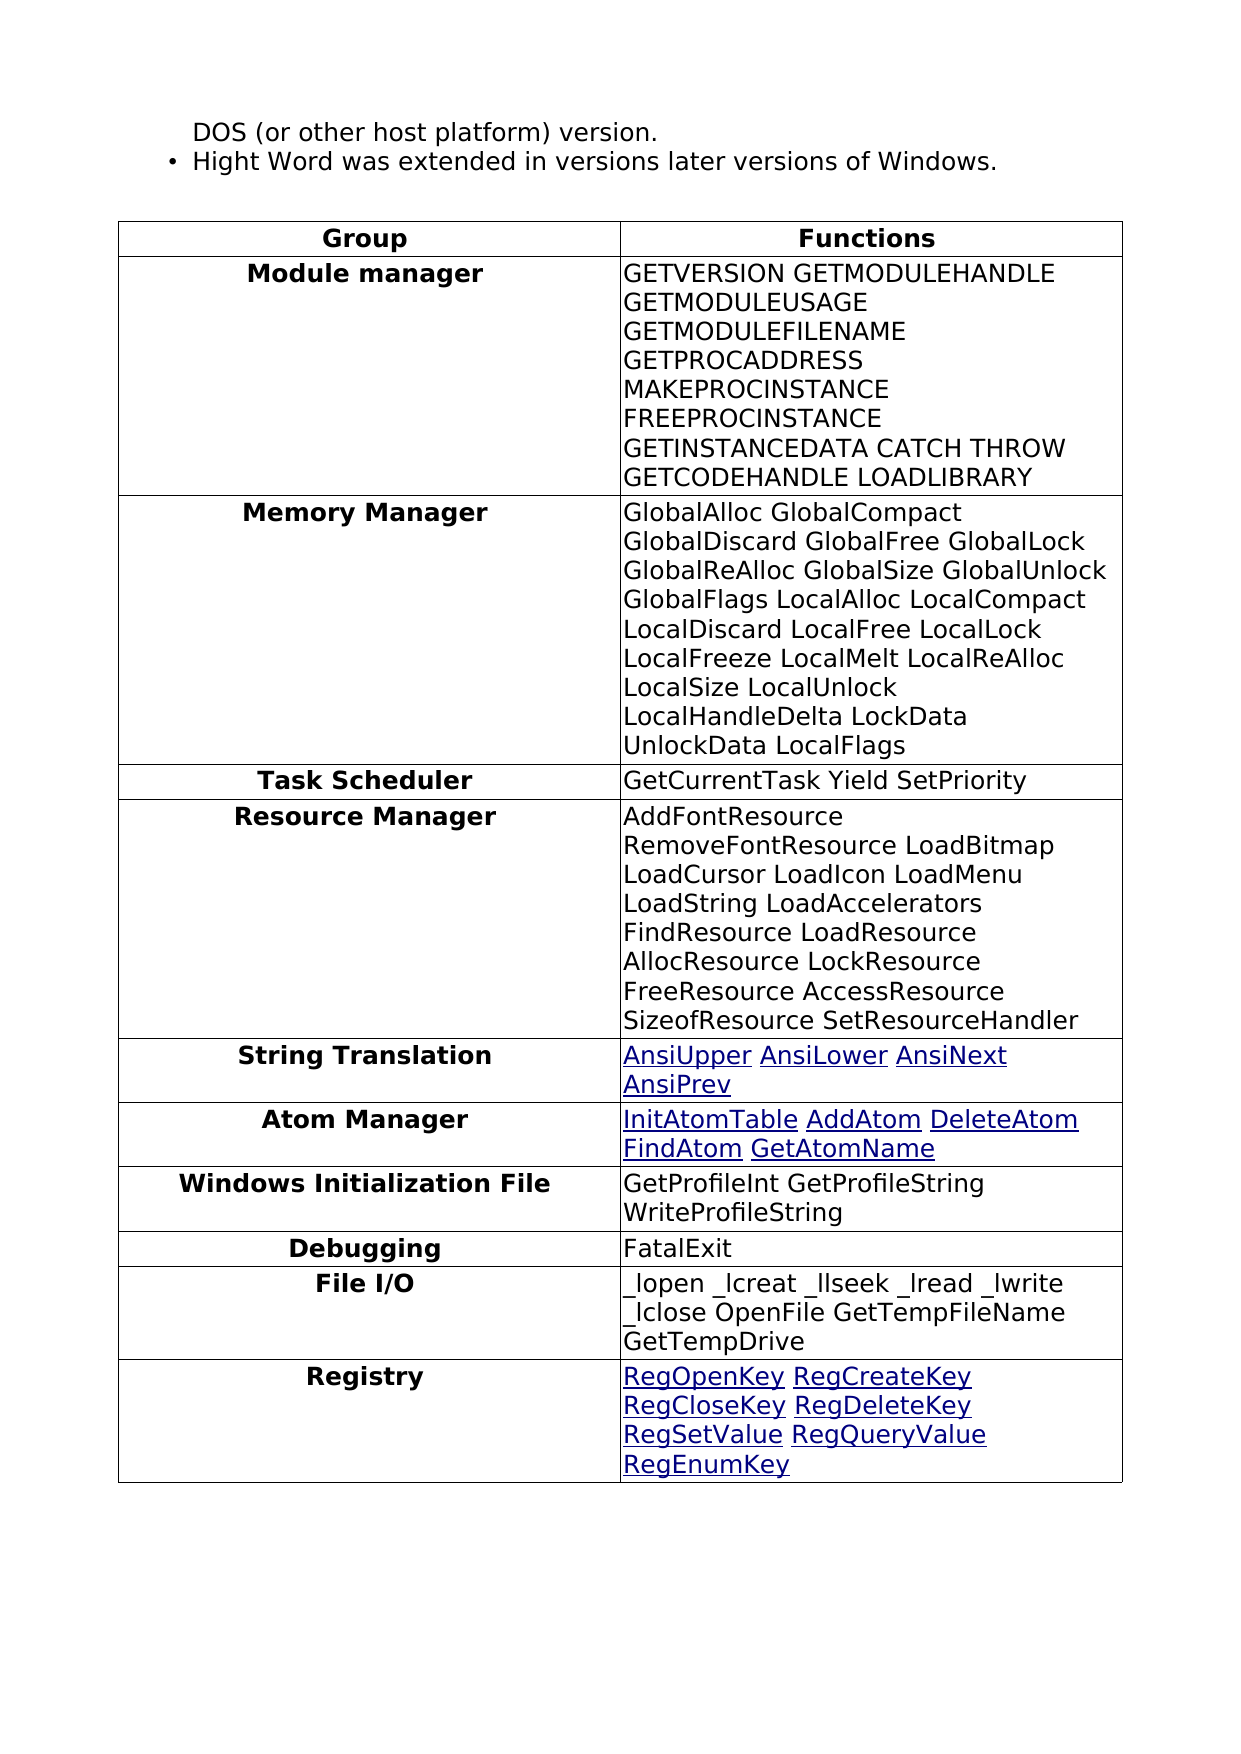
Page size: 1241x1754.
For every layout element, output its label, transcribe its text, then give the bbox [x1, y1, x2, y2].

table_cell Windows Initialization File [119, 1167, 620, 1231]
table_cell RegOpenKey RegCreateKey RegCloseKey RegDeleteKey RegSetValue RegQueryValue RegEnumKey [621, 1360, 1122, 1482]
table_cell Module manager [119, 257, 620, 495]
table_cell GETVERSION GETMODULEHANDLE GETMODULEUSAGE GETMODULEFILENAME GETPROCADDRESS MAKEPROCINSTANCE FREEPROCINSTANCE GETINSTANCEDATA CATCH THROW GETCODEHANDLE LOADLIBRARY [621, 257, 1122, 495]
table_cell InitAtomTable AddAtom DeleteAtom FindAtom GetAtomName [621, 1103, 1122, 1166]
table_cell FatalExit [621, 1232, 1122, 1266]
table_cell AnsiUpper AnsiLower AnsiNext AnsiPrev [621, 1039, 1122, 1102]
table_cell Registry [119, 1360, 620, 1482]
table_cell AddFontResource RemoveFontResource LoadBitmap LoadCursor LoadIcon LoadMenu LoadString LoadAccelerators FindResource LoadResource AllocResource LockResource FreeResource AccessResource SizeofResource SetResourceHandler [621, 800, 1122, 1038]
table_cell GlobalAlloc GlobalCompact GlobalDiscard GlobalFree GlobalLock GlobalReAlloc GlobalSize GlobalUnlock GlobalFlags LocalAlloc LocalCompact LocalDiscard LocalFree LocalLock LocalFreeze LocalMelt LocalReAlloc LocalSize LocalUnlock LocalHandleDelta LockData UnlockData LocalFlags [621, 496, 1122, 763]
table_cell Resource Manager [119, 800, 620, 1038]
table_cell GetCurrentTask Yield SetPriority [621, 765, 1122, 799]
list Hight Word was extended in versions later versions of Windows. [177, 147, 1122, 176]
list DOS (or other host platform) version. [177, 118, 1122, 147]
table_cell Atom Manager [119, 1103, 620, 1166]
table_cell Debugging [119, 1232, 620, 1266]
table_header Functions [621, 222, 1122, 256]
table_cell File I/O [119, 1267, 620, 1359]
table_header Group [119, 222, 620, 256]
table_cell Task Scheduler [119, 765, 620, 799]
table_cell _lopen _lcreat _llseek _lread _lwrite _lclose OpenFile GetTempFileName GetTempDrive [621, 1267, 1122, 1359]
table_cell GetProfileInt GetProfileString WriteProfileString [621, 1167, 1122, 1231]
table_cell Memory Manager [119, 496, 620, 763]
table_cell String Translation [119, 1039, 620, 1102]
